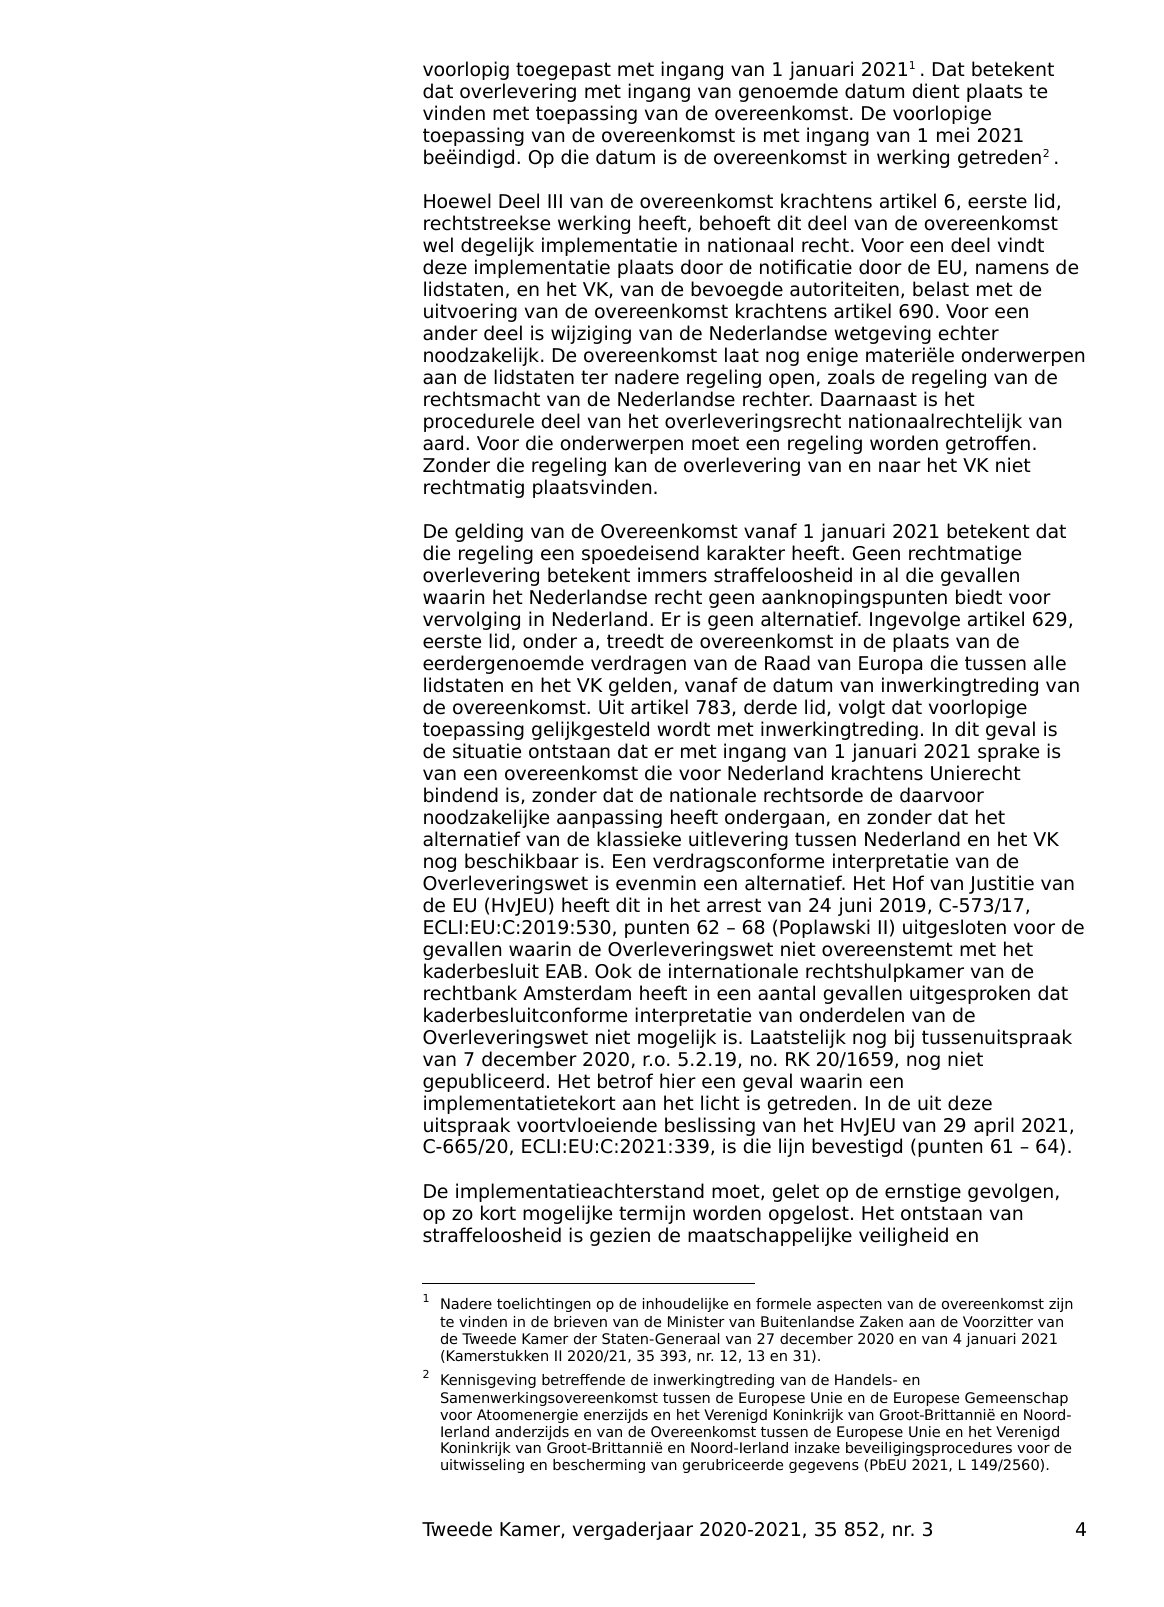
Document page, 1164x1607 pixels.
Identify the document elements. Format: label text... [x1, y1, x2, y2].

text Hoewel Deel III van de overeenkomst krachtens artikel 6, eerste lid, rechtstreekse werking heeft, behoeft dit deel van de overeenkomst wel degelijk implementatie in nationaal recht. Voor een deel vindt deze implementatie plaats door de notificatie door de EU, namens de lidstaten, en het VK, van de bevoegde autoriteiten, belast met de uitvoering van de overeenkomst krachtens artikel 690. Voor een ander deel is wijziging van de Nederlandse wetgeving echter noodzakelijk. De overeenkomst laat nog enige materiële onderwerpen aan de lidstaten ter nadere regeling open, zoals de regeling van de rechtsmacht van de Nederlandse rechter. Daarnaast is het procedurele deel van het overleveringsrecht nationaalrechtelijk van aard. Voor die onderwerpen moet een regeling worden getroffen. Zonder die regeling kan de overlevering van en naar het VK niet rechtmatig plaatsvinden. [422, 191, 1087, 499]
text voorlopig toegepast met ingang van 1 januari 2021. Dat betekent dat overlevering met ingang van genoemde datum dient plaats te vinden met toepassing van de overeenkomst. De voorlopige toepassing van de overeenkomst is met ingang van 1 mei 2021 beëindigd. Op die datum is de overeenkomst in werking getreden. [422, 59, 1087, 169]
text De gelding van de Overeenkomst vanaf 1 januari 2021 betekent dat die regeling een spoedeisend karakter heeft. Geen rechtmatige overlevering betekent immers straffeloosheid in al die gevallen waarin het Nederlandse recht geen aanknopingspunten biedt voor vervolging in Nederland. Er is geen alternatief. Ingevolge artikel 629, eerste lid, onder a, treedt de overeenkomst in de plaats van de eerdergenoemde verdragen van de Raad van Europa die tussen alle lidstaten en het VK gelden, vanaf de datum van inwerkingtreding van de overeenkomst. Uit artikel 783, derde lid, volgt dat voorlopige toepassing gelijkgesteld wordt met inwerkingtreding. In dit geval is de situatie ontstaan dat er met ingang van 1 januari 2021 sprake is van een overeenkomst die voor Nederland krachtens Unierecht bindend is, zonder dat de nationale rechtsorde de daarvoor noodzakelijke aanpassing heeft ondergaan, en zonder dat het alternatief van de klassieke uitlevering tussen Nederland en het VK nog beschikbaar is. Een verdragsconforme interpretatie van de Overleveringswet is evenmin een alternatief. Het Hof van Justitie van de EU (HvJEU) heeft dit in het arrest van 24 juni 2019, C-573/17, ECLI:EU:C:2019:530, punten 62 – 68 (Poplawski II) uitgesloten voor de gevallen waarin de Overleveringswet niet overeenstemt met het kaderbesluit EAB. Ook de internationale rechtshulpkamer van de rechtbank Amsterdam heeft in een aantal gevallen uitgesproken dat kaderbesluitconforme interpretatie van onderdelen van de Overleveringswet niet mogelijk is. Laatstelijk nog bij tussenuitspraak van 7 december 2020, r.o. 5.2.19, no. RK 20/1659, nog niet gepubliceerd. Het betrof hier een geval waarin een implementatietekort aan het licht is getreden. In de uit deze uitspraak voortvloeiende beslissing van het HvJEU van 29 april 2021, C-665/20, ECLI:EU:C:2021:339, is die lijn bevestigd (punten 61 – 64). [422, 521, 1087, 1158]
text Kennisgeving betreffende de inwerkingtreding van de Handels- en Samenwerkingsovereenkomst tussen de Europese Unie en de Europese Gemeenschap voor Atoomenergie enerzijds en het Verenigd Koninkrijk van Groot-Brittannië en Noord-Ierland anderzijds en van de Overeenkomst tussen de Europese Unie en het Verenigd Koninkrijk van Groot-Brittannië en Noord-Ierland inzake beveiligingsprocedures voor de uitwisseling en bescherming van gerubriceerde gegevens (PbEU 2021, L 149/2560). [422, 1368, 1087, 1474]
text De implementatieachterstand moet, gelet op de ernstige gevolgen, op zo kort mogelijke termijn worden opgelost. Het ontstaan van straffeloosheid is gezien de maatschappelijke veiligheid en [422, 1181, 1087, 1247]
text Nadere toelichtingen op de inhoudelijke en formele aspecten van de overeenkomst zijn te vinden in de brieven van de Minister van Buitenlandse Zaken aan de Voorzitter van de Tweede Kamer der Staten-Generaal van 27 december 2020 en van 4 januari 2021 (Kamerstukken II 2020/21, 35 393, nr. 12, 13 en 31). [422, 1292, 1087, 1365]
